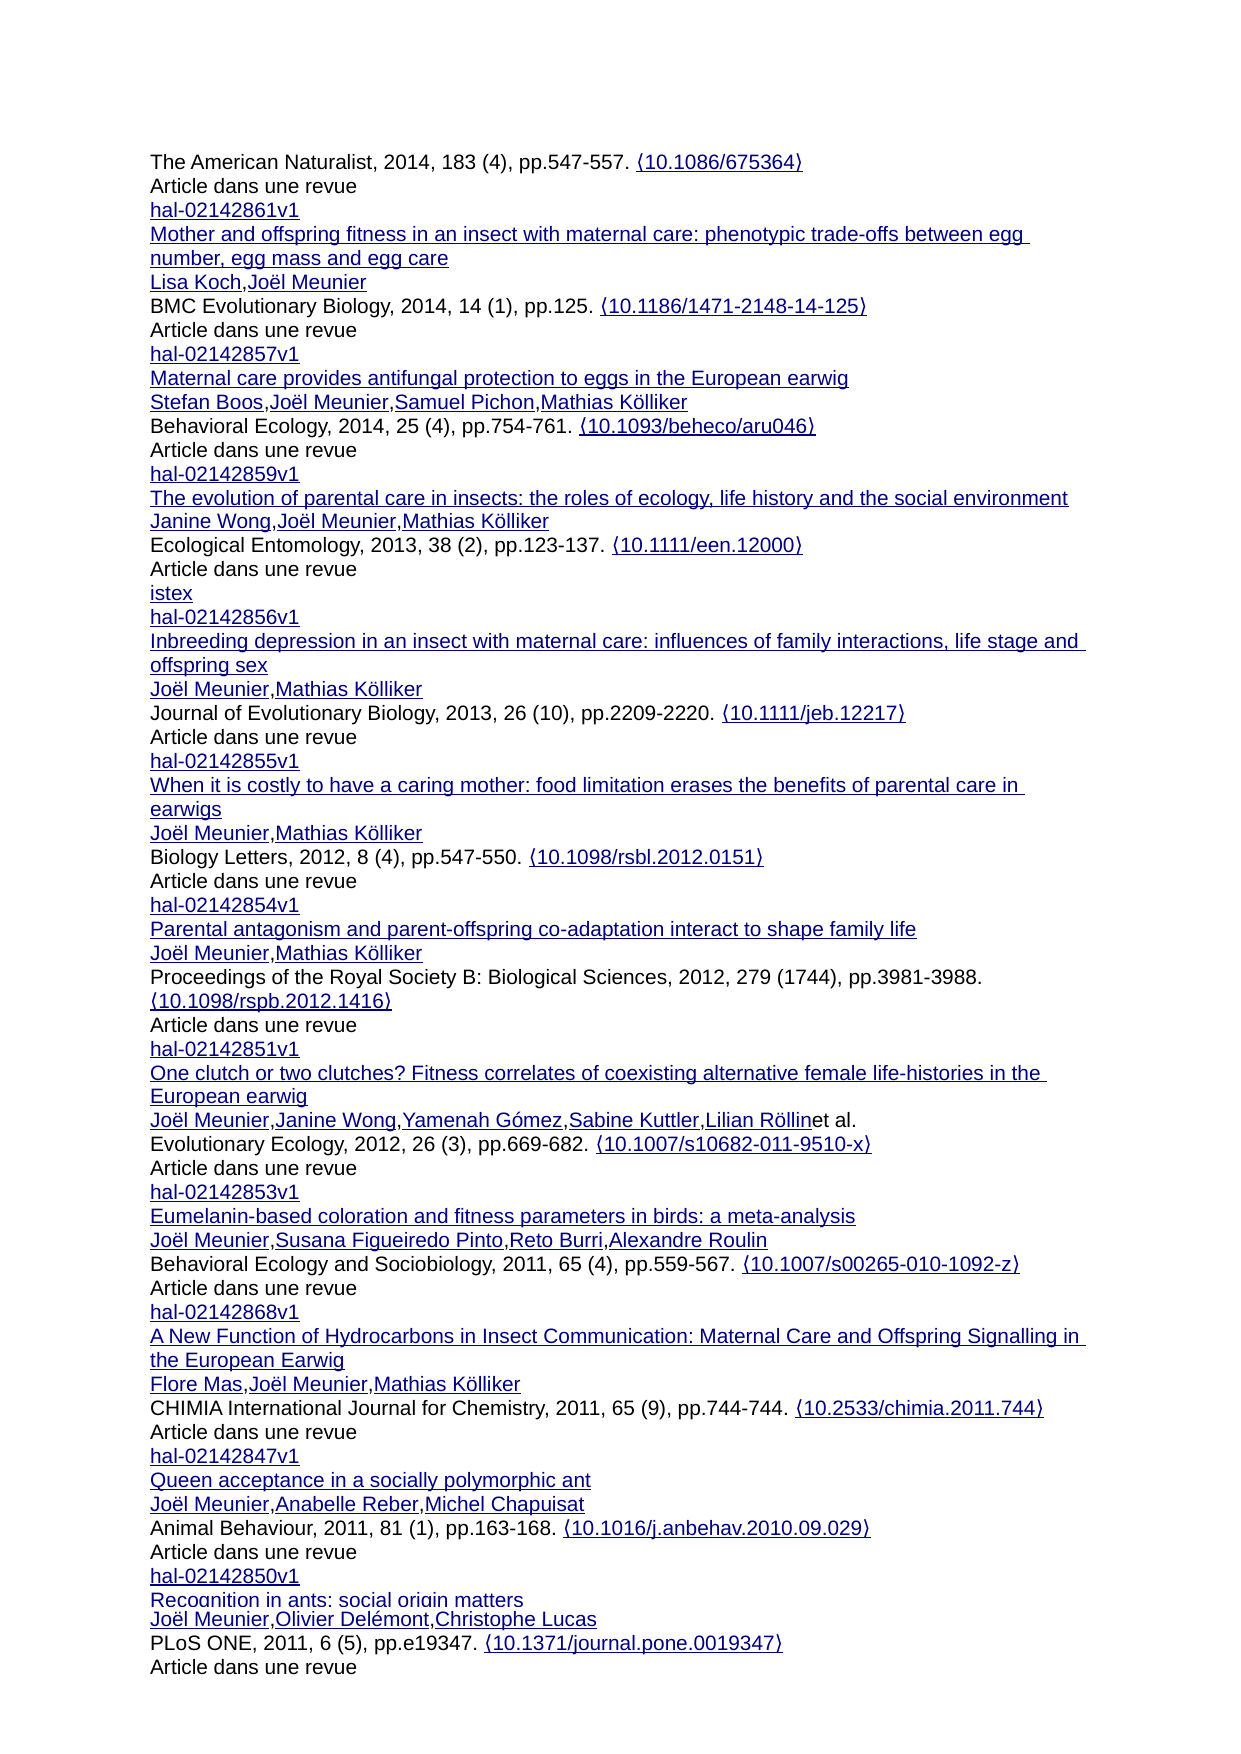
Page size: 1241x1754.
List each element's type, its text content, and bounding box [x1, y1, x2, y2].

table_cell Maternal care provides antifungal protection to eggs in the European earwig Stefan Boos,Joël Meunier,Samuel Pichon,Mathias Kölliker Behavioral Ecology, 2014, 25 (4), pp.754-761. ⟨10.1093/beheco/aru046⟩ Article dans une revue hal-02142859v1 [150, 366, 1090, 485]
table_cell When it is costly to have a caring mother: food limitation erases the benefits of parental care in earwigs Joël Meunier,Mathias Kölliker Biology Letters, 2012, 8 (4), pp.547-550. ⟨10.1098/rsbl.2012.0151⟩ Article dans une revue hal-02142854v1 [150, 773, 1090, 917]
table_cell Recognition in ants: social origin matters Joël Meunier,Olivier Delémont,Christophe Lucas PLoS ONE, 2011, 6 (5), pp.e19347. ⟨10.1371/journal.pone.0019347⟩ Article dans une revue [150, 1588, 1090, 1679]
table_cell One clutch or two clutches? Fitness correlates of coexisting alternative female life-histories in the European earwig Joël Meunier,Janine Wong,Yamenah Gómez,Sabine Kuttler,Lilian Röllinet al. Evolutionary Ecology, 2012, 26 (3), pp.669-682. ⟨10.1007/s10682-011-9510-x⟩ Article dans une revue hal-02142853v1 [150, 1060, 1090, 1204]
table_cell Queen acceptance in a socially polymorphic ant Joël Meunier,Anabelle Reber,Michel Chapuisat Animal Behaviour, 2011, 81 (1), pp.163-168. ⟨10.1016/j.anbehav.2010.09.029⟩ Article dans une revue hal-02142850v1 [150, 1468, 1090, 1587]
table_cell Mother and offspring fitness in an insect with maternal care: phenotypic trade-offs between egg number, egg mass and egg care Lisa Koch,Joël Meunier BMC Evolutionary Biology, 2014, 14 (1), pp.125. ⟨10.1186/1471-2148-14-125⟩ Article dans une revue hal-02142857v1 [150, 222, 1090, 366]
table_cell Parental antagonism and parent-offspring co-adaptation interact to shape family life Joël Meunier,Mathias Kölliker Proceedings of the Royal Society B: Biological Sciences, 2012, 279 (1744), pp.3981-3988. ⟨10.1098/rspb.2012.1416⟩ Article dans une revue hal-02142851v1 [150, 917, 1090, 1060]
table_cell Eumelanin-based coloration and fitness parameters in birds: a meta-analysis Joël Meunier,Susana Figueiredo Pinto,Reto Burri,Alexandre Roulin Behavioral Ecology and Sociobiology, 2011, 65 (4), pp.559-567. ⟨10.1007/s00265-010-1092-z⟩ Article dans une revue hal-02142868v1 [150, 1204, 1090, 1324]
table_cell The evolution of parental care in insects: the roles of ecology, life history and the social environment Janine Wong,Joël Meunier,Mathias Kölliker Ecological Entomology, 2013, 38 (2), pp.123-137. ⟨10.1111/een.12000⟩ Article dans une revue istex hal-02142856v1 [150, 485, 1090, 629]
table_cell The American Naturalist, 2014, 183 (4), pp.547-557. ⟨10.1086/675364⟩ Article dans une revue hal-02142861v1 [150, 150, 1090, 222]
table_cell A New Function of Hydrocarbons in Insect Communication: Maternal Care and Offspring Signalling in the European Earwig Flore Mas,Joël Meunier,Mathias Kölliker CHIMIA International Journal for Chemistry, 2011, 65 (9), pp.744-744. ⟨10.2533/chimia.2011.744⟩ Article dans une revue hal-02142847v1 [150, 1324, 1090, 1468]
table_cell Inbreeding depression in an insect with maternal care: influences of family interactions, life stage and offspring sex Joël Meunier,Mathias Kölliker Journal of Evolutionary Biology, 2013, 26 (10), pp.2209-2220. ⟨10.1111/jeb.12217⟩ Article dans une revue hal-02142855v1 [150, 629, 1090, 773]
